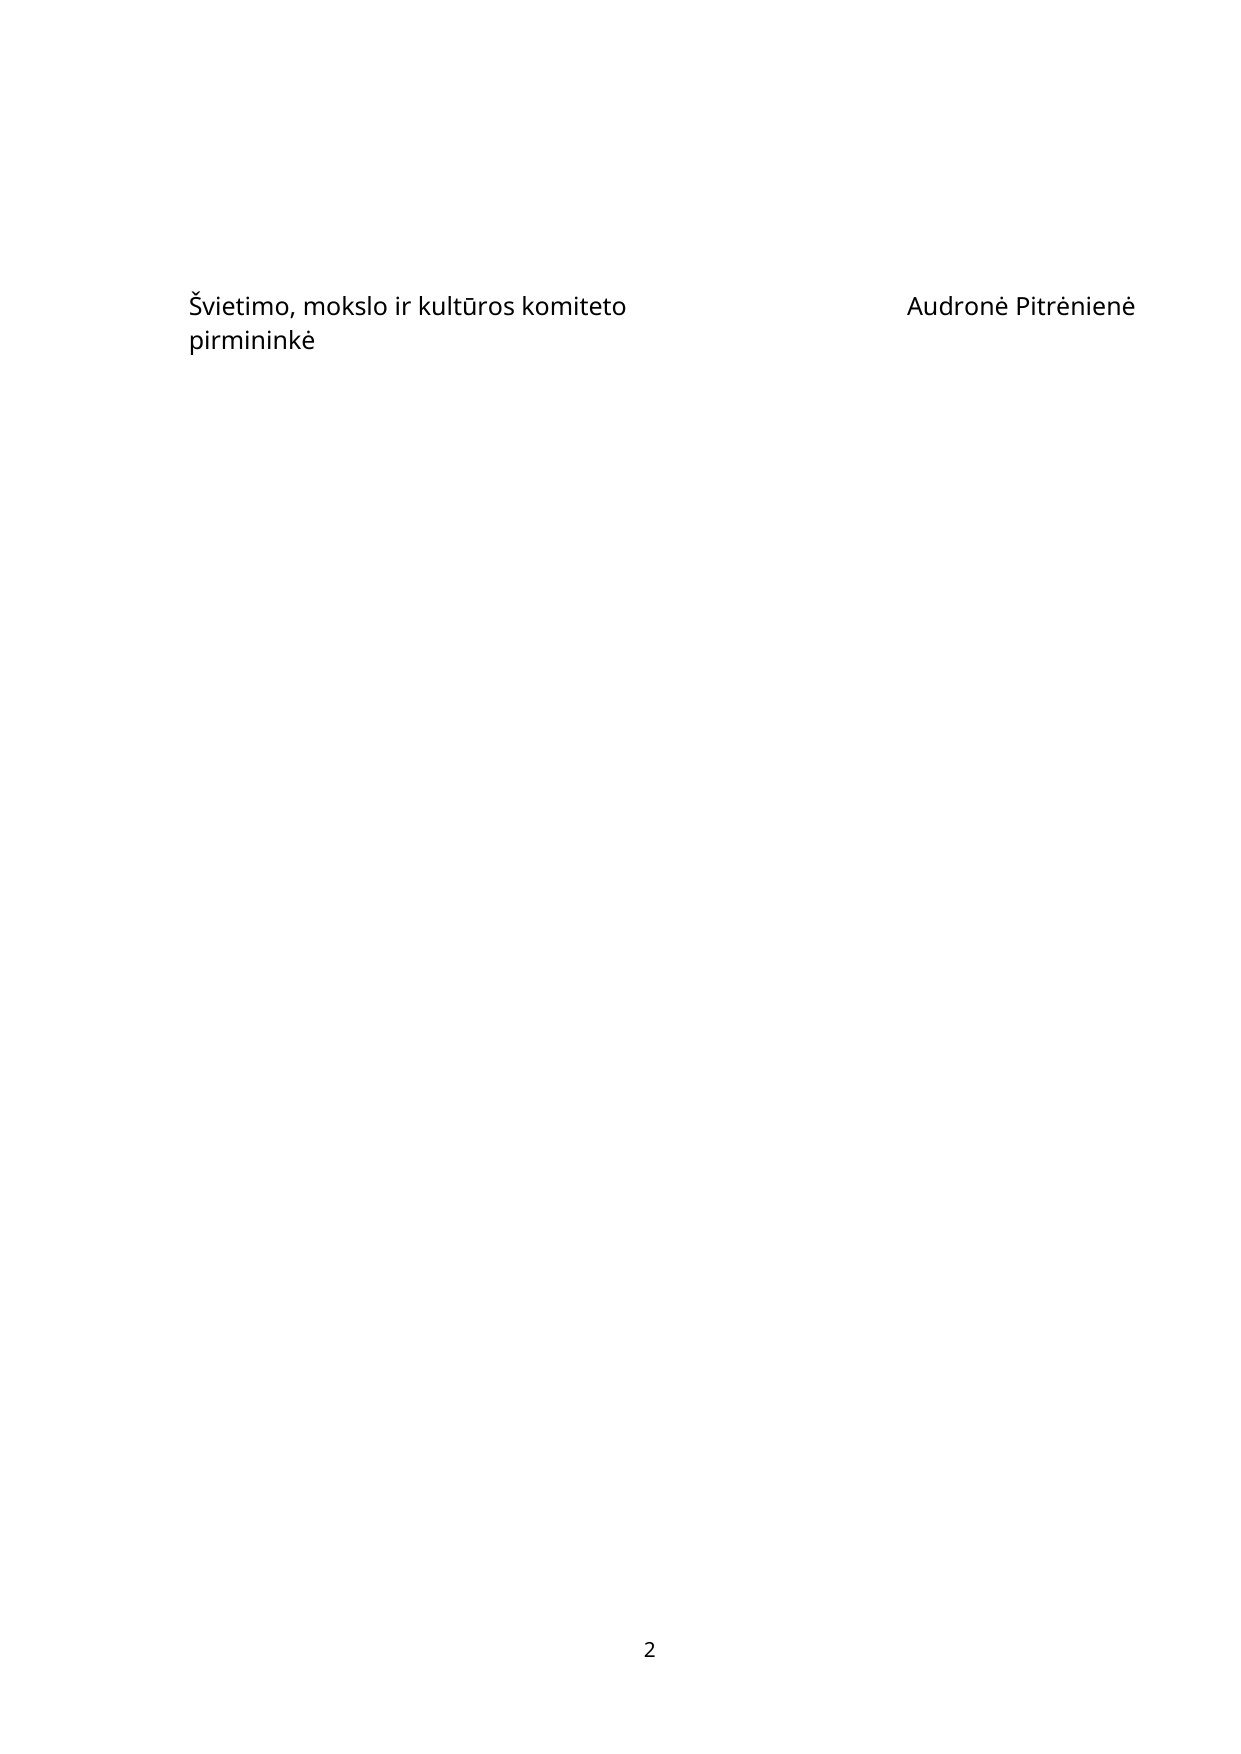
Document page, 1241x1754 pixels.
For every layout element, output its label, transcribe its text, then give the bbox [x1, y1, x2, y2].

table_header Audronė Pitrėnienė [690, 289, 1147, 357]
table_header [177, 118, 1145, 152]
table_header Švietimo, mokslo ir kultūros komiteto pirmininkė [177, 289, 690, 357]
